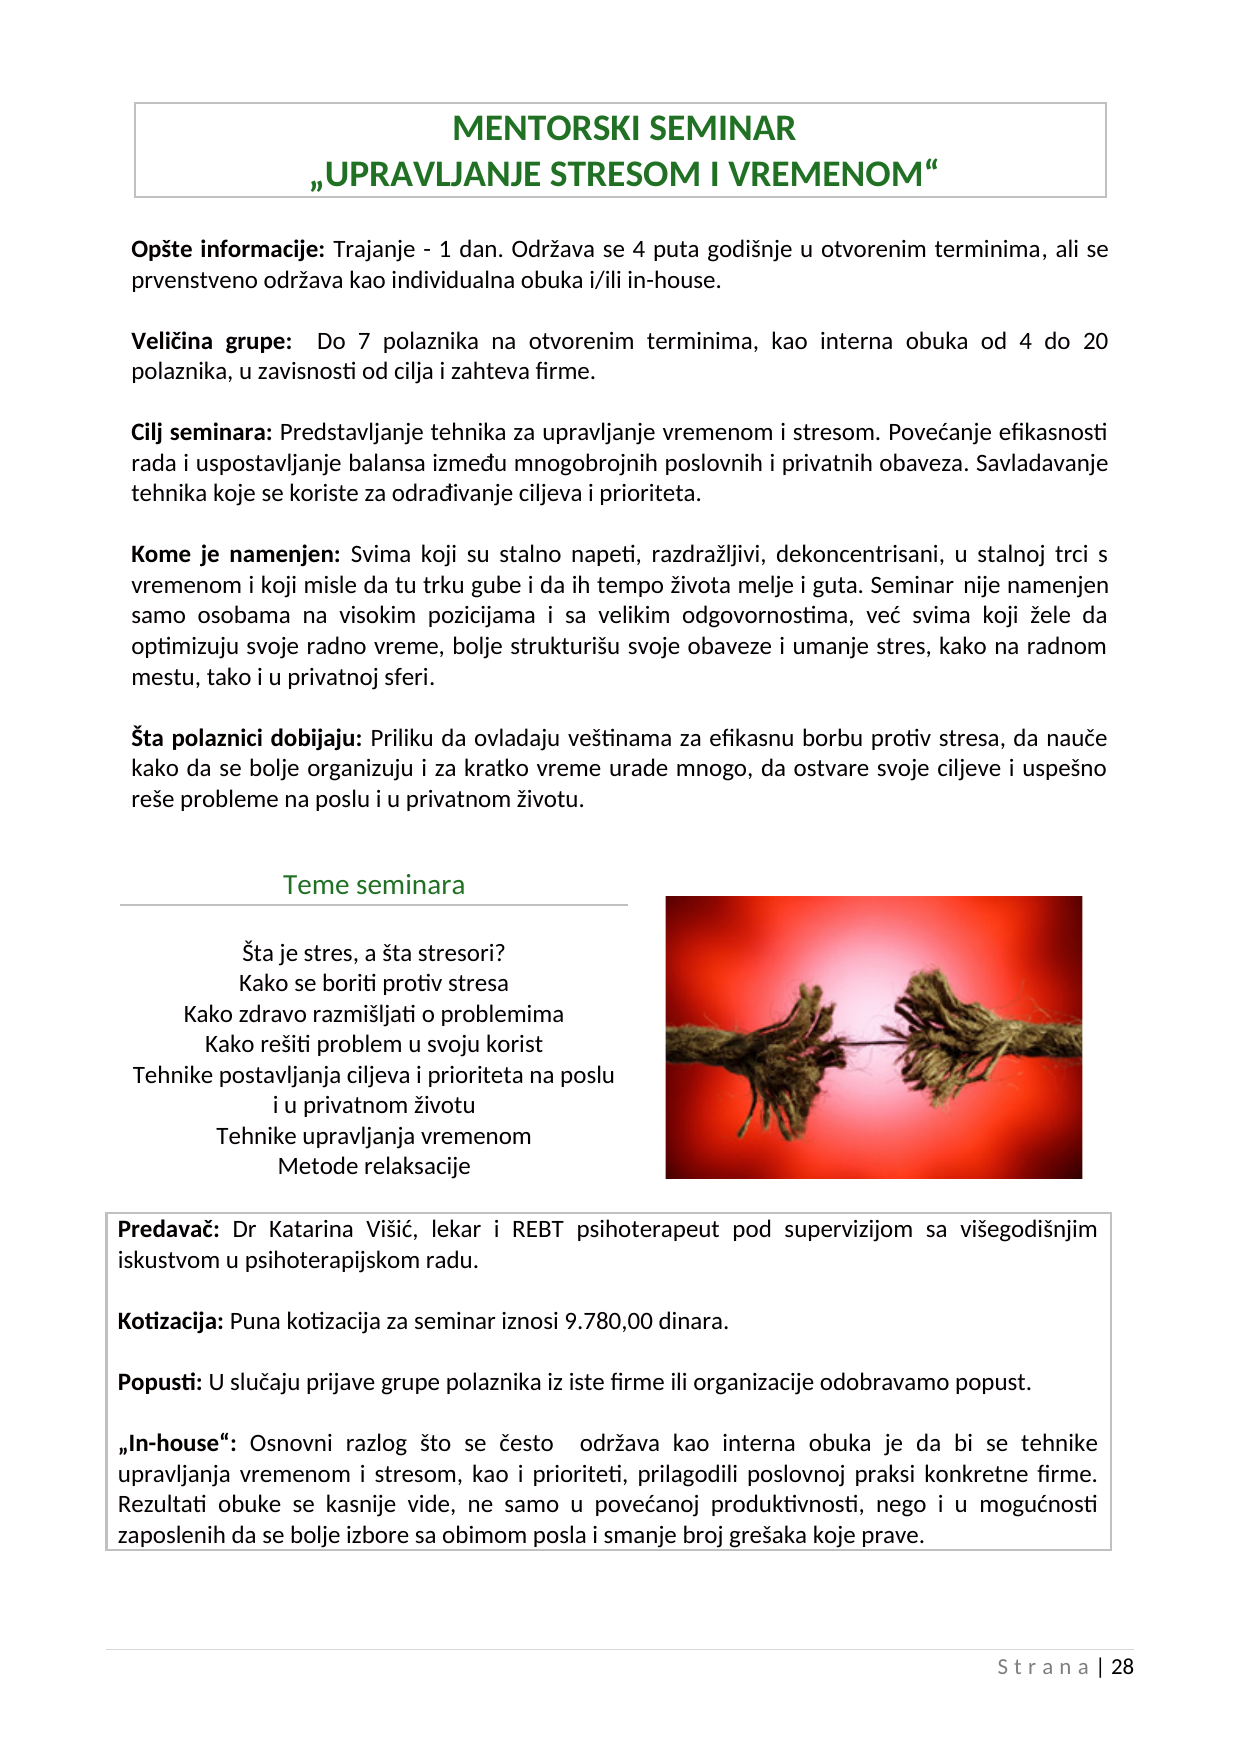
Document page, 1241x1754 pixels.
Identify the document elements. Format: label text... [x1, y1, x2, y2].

table_header Teme seminara [120, 866, 628, 904]
table_header Opšte informacije: Trajanje - 1 dan. Održava se 4 puta godišnje u otvorenim terminima, ali se prvenstveno održava kao individualna obuka i/ili in-house. Veličina grupe: Do 7 polaznika na otvorenim terminima, kao interna obuka od 4 do 20 polaznika, u zavisnosti od cilja i zahteva firme. Cilj seminara: Predstavljanje tehnika za upravljanje vremenom i stresom. Povećanje efikasnosti rada i uspostavljanje balansa između mnogobrojnih poslovnih i privatnih obaveza. Savladavanje tehnika koje se koriste za odrađivanje ciljeva i prioriteta. Kome je namenjen: Svima koji su stalno napeti, razdražljivi, dekoncentrisani, u stalnoj trci s vremenom i koji misle da tu trku gube i da ih tempo života melje i guta. Seminar nije namenjen samo osobama na visokim pozicijama i sa velikim odgovornostima, već svima koji žele da optimizuju svoje radno vreme, bolje strukturišu svoje obaveze i umanje stres, kako na radnom mestu, tako i u privatnoj sferi. Šta polaznici dobijaju: Priliku da ovladaju veštinama za efikasnu borbu protiv stresa, da nauče kako da se bolje organizuju i za kratko vreme urade mnogo, da ostvare svoje ciljeve i uspešno reše probleme na poslu i u privatnom životu. [120, 233, 1120, 813]
table_header Predavač: Dr Katarina Višić, lekar i REBT psihoterapeut pod supervizijom sa višegodišnjim iskustvom u psihoterapijskom radu. Kotizacija: Puna kotizacija za seminar iznosi 9.780,00 dinara. Popusti: U slučaju prijave grupe polaznika iz iste firme ili organizacije odobravamo popust. „In-house“: Osnovni razlog što se često održava kao interna obuka je da bi se tehnike upravljanja vremenom i stresom, kao i prioriteti, prilagodili poslovnoj praksi konkretne firme. Rezultati obuke se kasnije vide, ne samo u povećanoj produktivnosti, nego i u mogućnosti zaposlenih da se bolje izbore sa obimom posla i smanje broj grešaka koje prave. [108, 1214, 1110, 1549]
table_header MENTORSKI SEMINAR „UPRAVLJANJE STRESOM I VREMENOM“ [136, 104, 1105, 196]
table_cell Šta je stres, a šta stresori? Kako se boriti protiv stresa Kako zdravo razmišljati o problemima Kako rešiti problem u svoju korist Tehnike postavljanja ciljeva i prioriteta na poslu i u privatnom životu Tehnike upravljanja vremenom Metode relaksacije [120, 906, 628, 1181]
table_header [628, 866, 1120, 1181]
